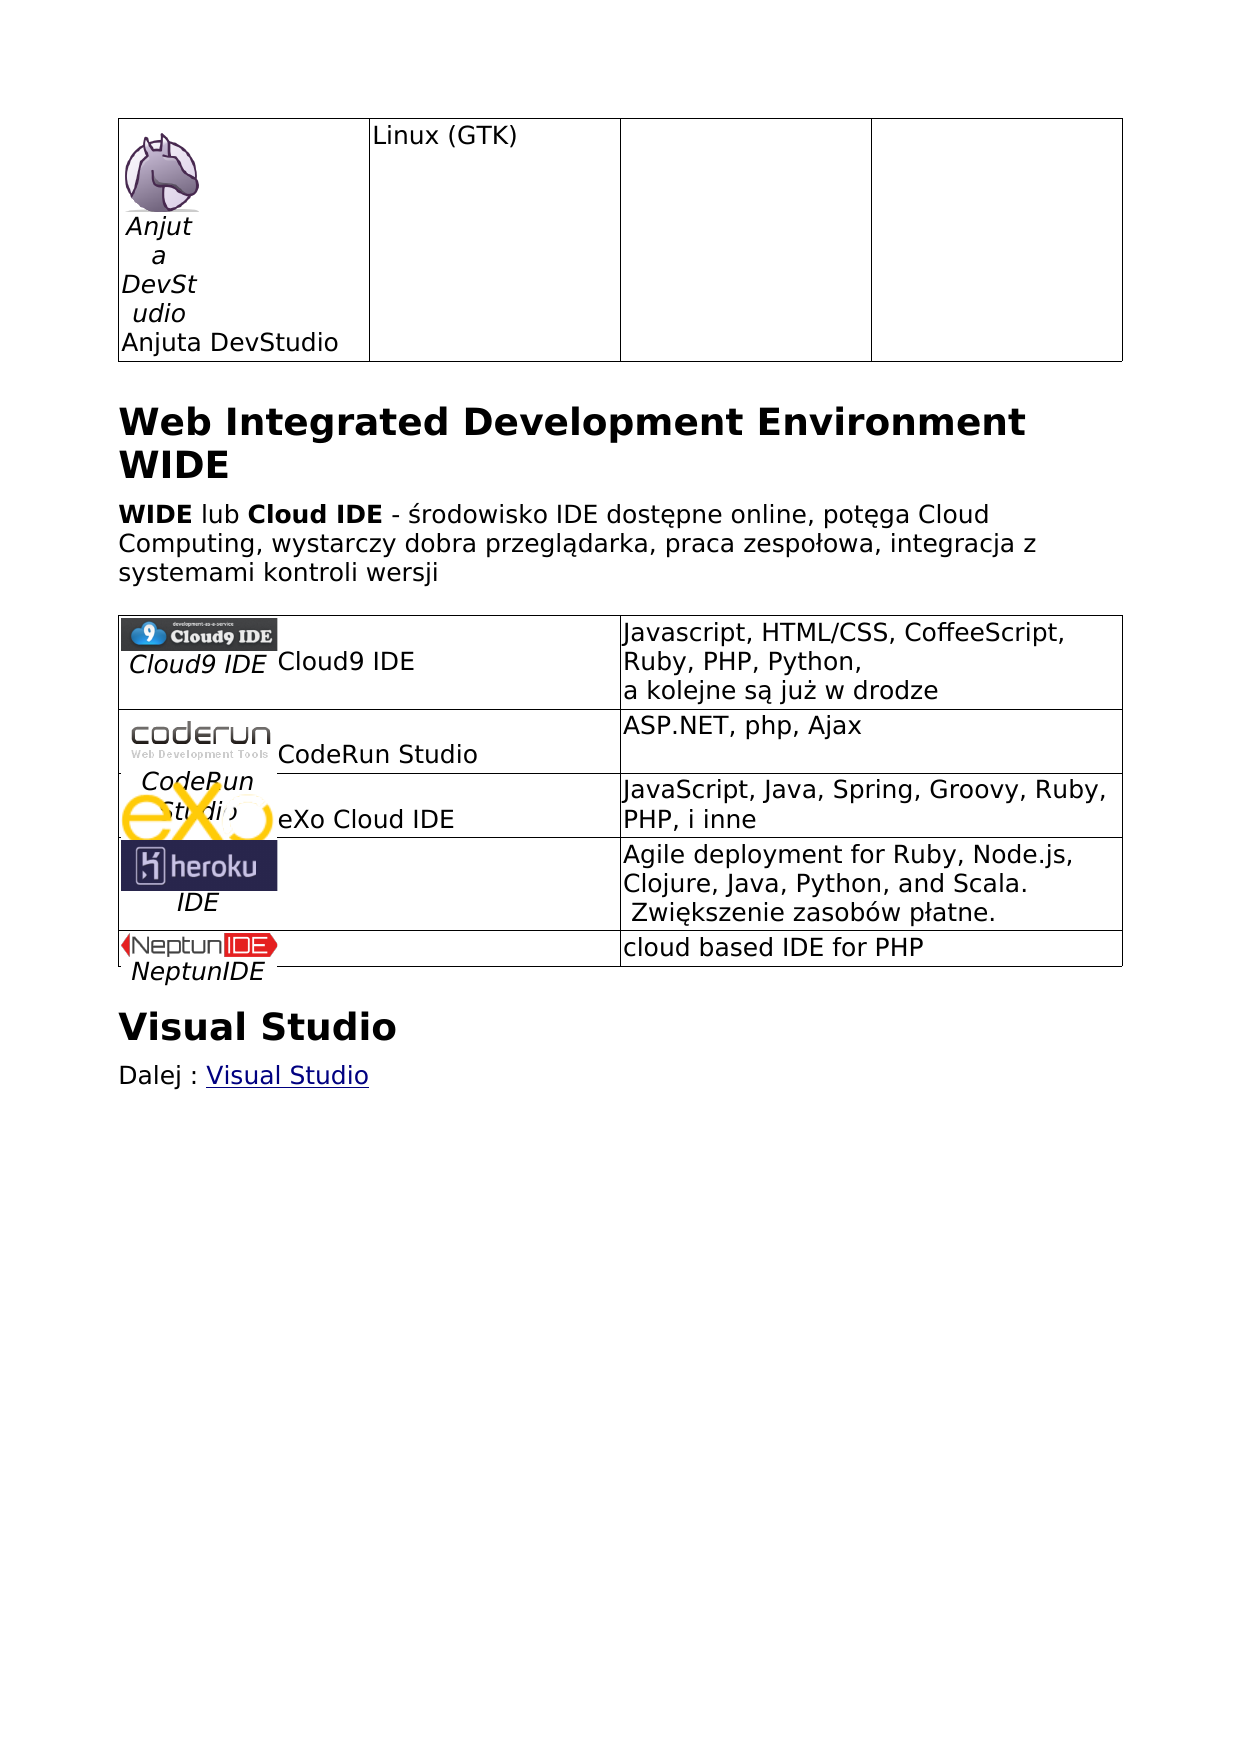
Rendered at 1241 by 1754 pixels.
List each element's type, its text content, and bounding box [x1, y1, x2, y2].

table_cell Linux (GTK) [370, 119, 620, 361]
picture [121, 711, 278, 768]
table_cell JavaScript, Java, Spring, Groovy, Ruby, PHP, i inne [621, 774, 1122, 837]
picture [121, 933, 278, 957]
table_cell [872, 119, 1122, 361]
picture [121, 775, 278, 891]
table_cell Anjuta DevStudio [119, 119, 369, 361]
table_cell eXo Cloud IDE [277, 774, 620, 837]
table_cell [119, 931, 620, 986]
subtitle Web Integrated Development Environment WIDE [118, 400, 1122, 488]
table_header Cloud9 IDE [119, 616, 620, 708]
table_cell eXo Cloud IDE [121, 891, 277, 918]
picture [121, 133, 200, 212]
table_header Javascript, HTML/CSS, CoffeeScript, Ruby, PHP, Python, a kolejne są już w drodze [621, 616, 1122, 708]
picture [121, 618, 278, 651]
text Dalej : Visual Studio [118, 1062, 1122, 1091]
table_cell Agile deployment for Ruby, Node.js, Clojure, Java, Python, and Scala. Zwiększenie zasobów płatne. [621, 838, 1122, 930]
table_cell [119, 838, 620, 930]
table_cell [621, 119, 871, 361]
table_cell cloud based IDE for PHP [621, 931, 1122, 966]
table_cell CodeRun Studio [119, 710, 620, 775]
text WIDE lub Cloud IDE - środowisko IDE dostępne online, potęga Cloud Computing, wystarczy dobra przeglądarka, praca zespołowa, integracja z systemami kontroli wersji [118, 500, 1122, 588]
subtitle Visual Studio [118, 1005, 1122, 1049]
table_cell ASP.NET, php, Ajax [621, 710, 1122, 773]
